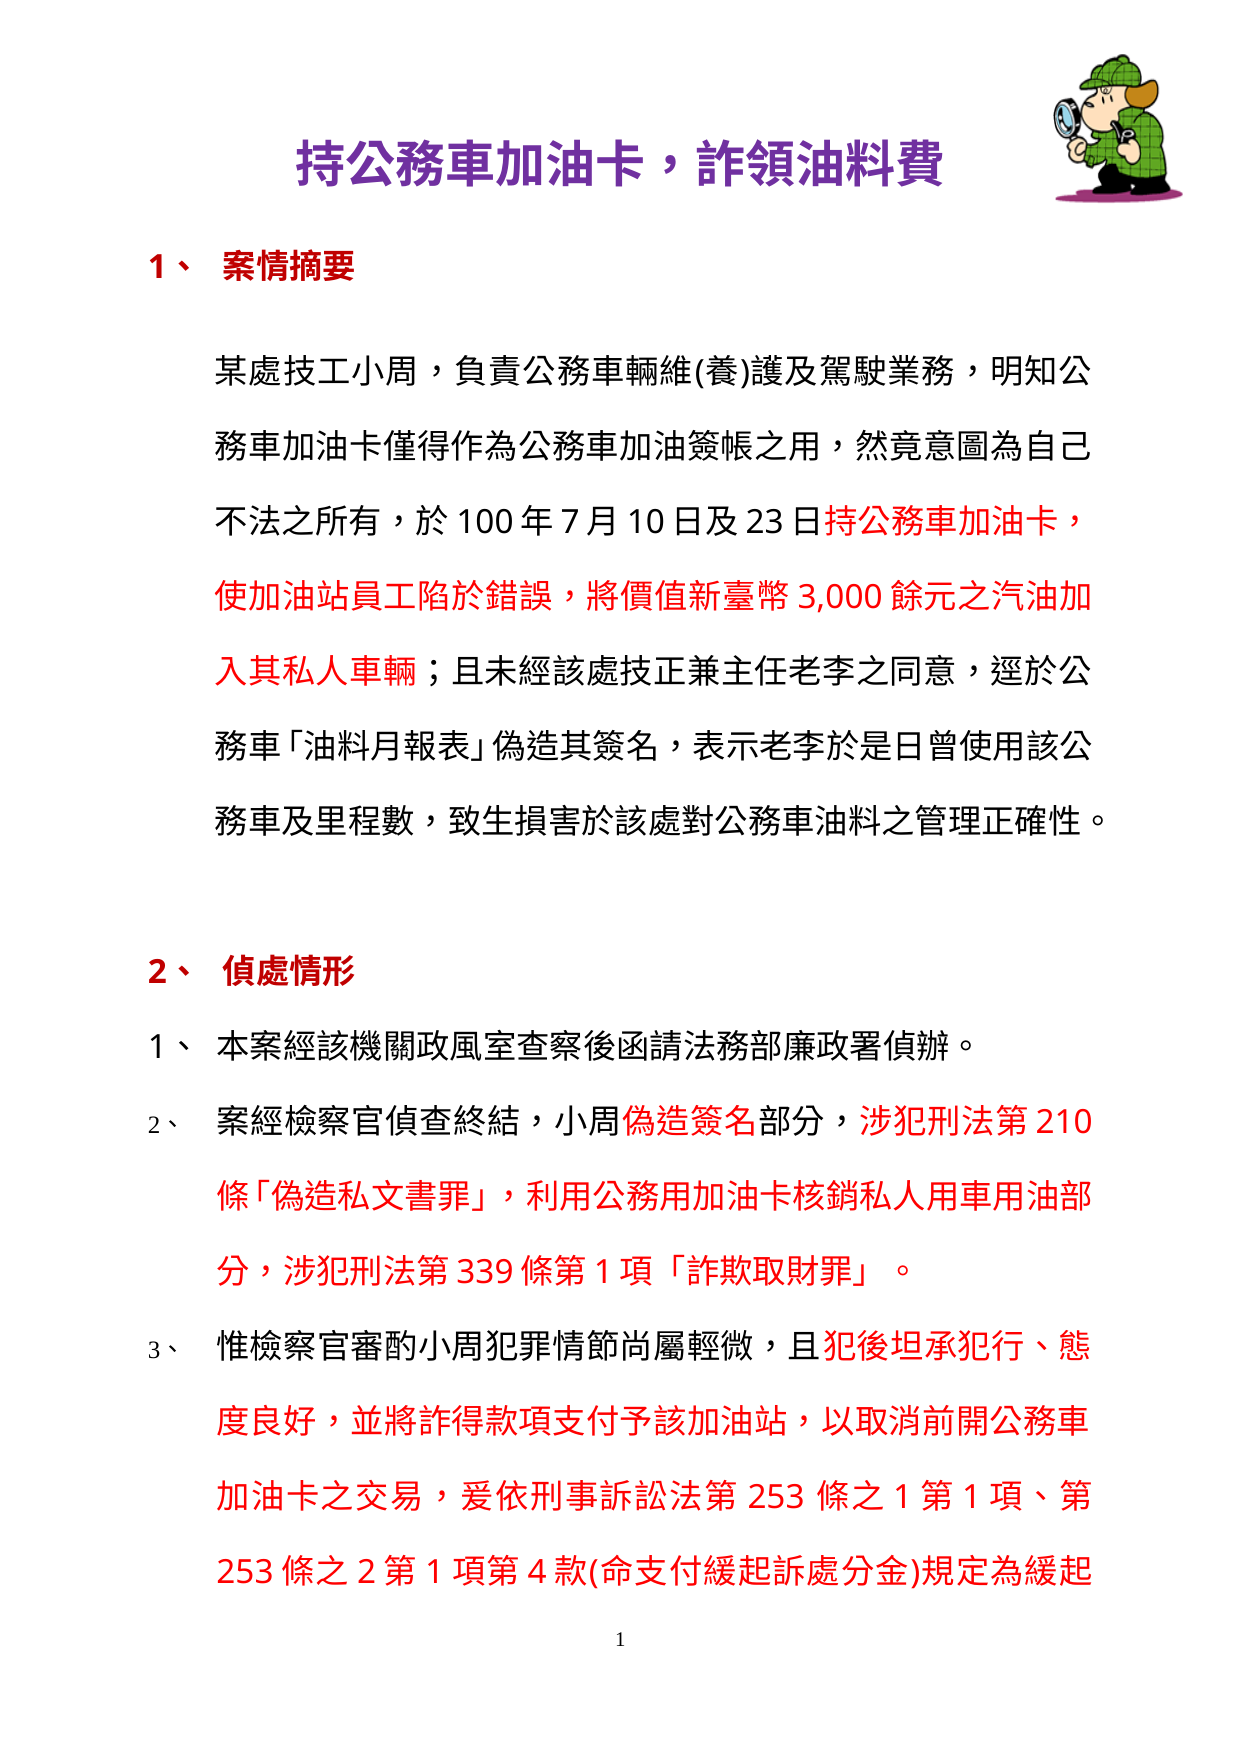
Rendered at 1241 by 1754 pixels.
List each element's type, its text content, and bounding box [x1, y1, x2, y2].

list 本案經該機關政風室查察後函請法務部廉政署偵辦。 [148, 1006, 1092, 1081]
list 案經檢察官偵查終結，小周偽造簽名部分，涉犯刑法第210條「偽造私文書罪」，利用公務用加油卡核銷私人用車用油部分，涉犯刑法第339條第1項「詐欺取財罪」。 [148, 1081, 1092, 1306]
picture [1053, 53, 1196, 204]
list 偵處情形 [148, 931, 1092, 1006]
list 惟檢察官審酌小周犯罪情節尚屬輕微，且犯後坦承犯行、態度良好，並將詐得款項支付予該加油站，以取消前開公務車加油卡之交易，爰依刑事訴訟法第253 條之1第1項、第253條之2第1項第4款(命支付緩起訴處分金)規定為緩起 [148, 1306, 1092, 1606]
subtitle 持公務車加油卡，詐領油料費 [148, 52, 1197, 205]
text 某處技工小周，負責公務車輛維(養)護及駕駛業務，明知公務車加油卡僅得作為公務車加油簽帳之用，然竟意圖為自己不法之所有，於100年7月10日及23日持公務車加油卡，使加油站員工陷於錯誤，將價值新臺幣3,000餘元之汽油加入其私人車輛；且未經該處技正兼主任老李之同意，逕於公務車「油料月報表」偽造其簽名，表示老李於是日曾使用該公務車及里程數，致生損害於該處對公務車油料之管理正確性。 [214, 331, 1092, 856]
list 案情摘要 [148, 227, 1092, 302]
